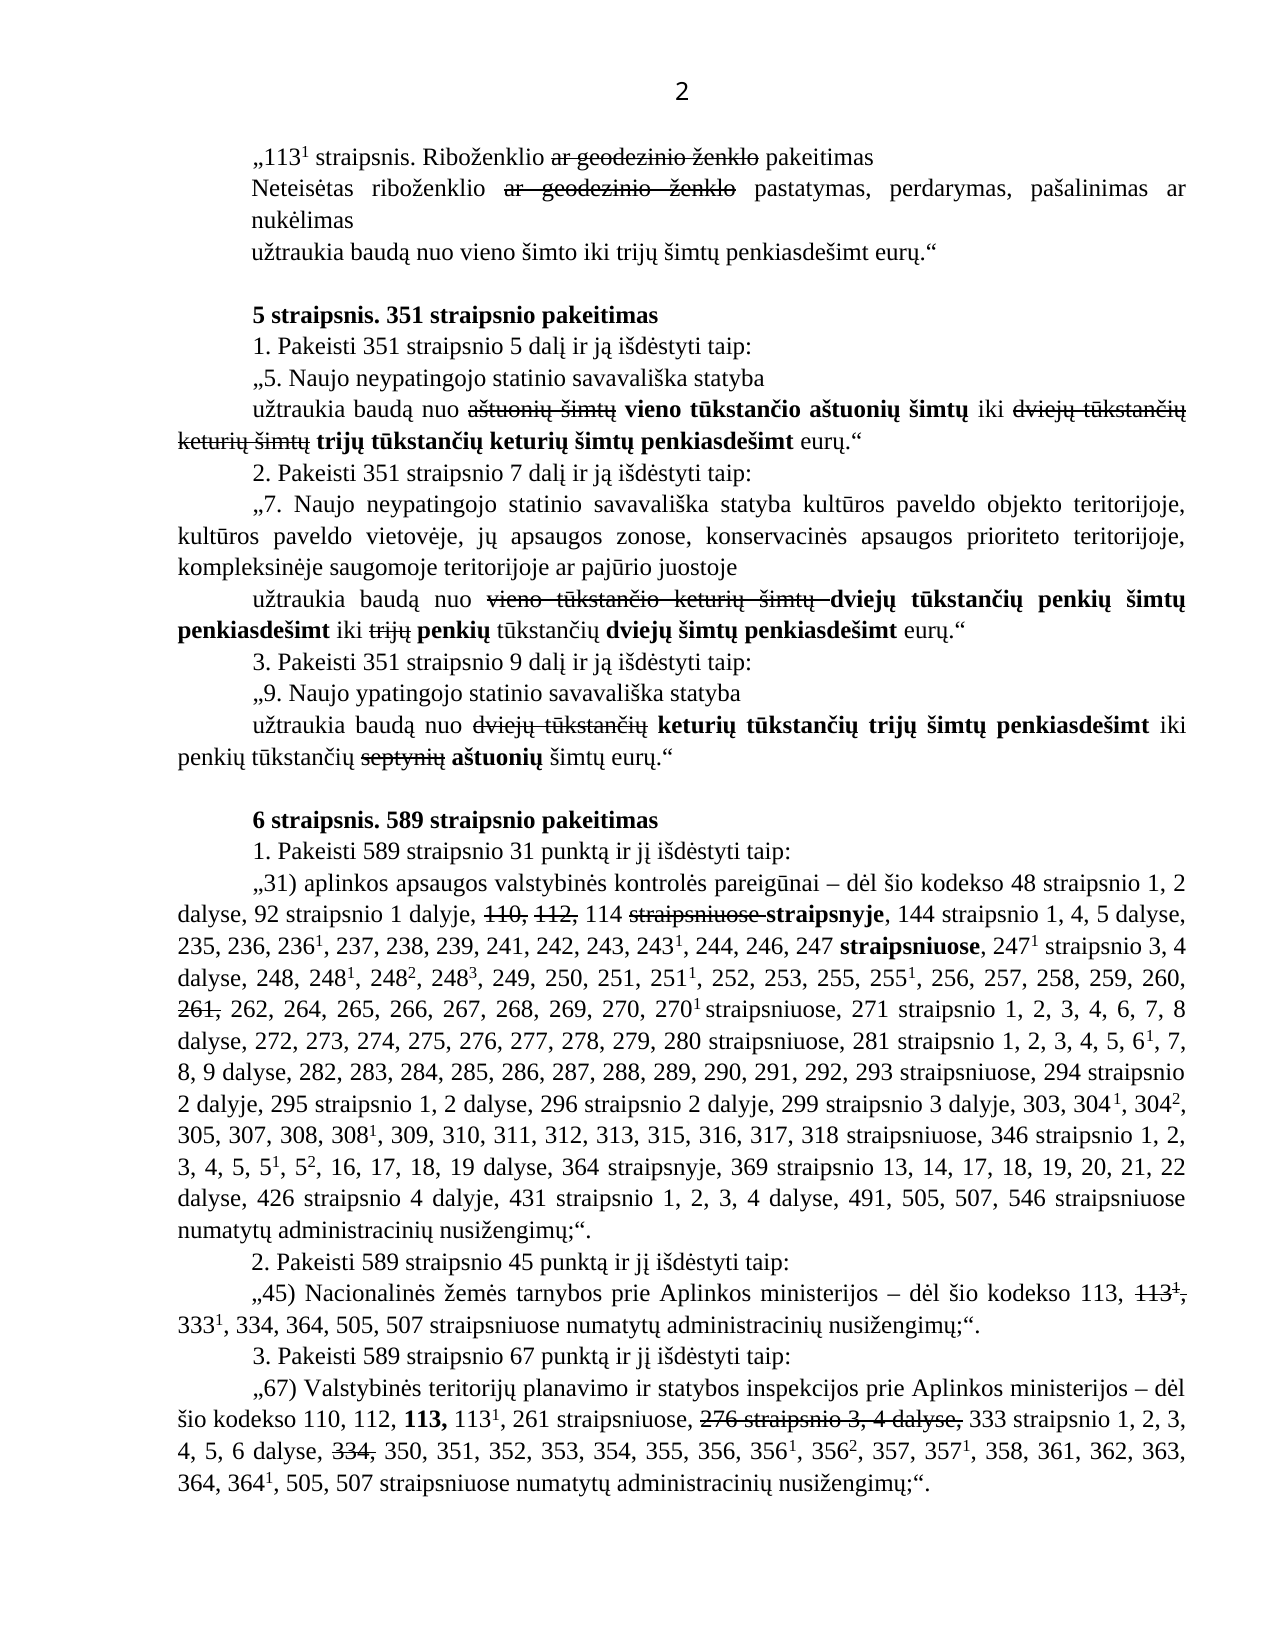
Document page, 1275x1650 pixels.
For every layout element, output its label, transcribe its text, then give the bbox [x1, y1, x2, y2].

text užtraukia baudą nuo vieno tūkstančio keturių šimtų dviejų tūkstančių penkių šimtų penkiasdešimt iki trijų penkių tūkstančių dviejų šimtų penkiasdešimt eurų.“ [177, 584, 1186, 644]
text 5 straipsnis. 351 straipsnio pakeitimas [177, 300, 1186, 328]
text „5. Naujo neypatingojo statinio savavališka statyba [177, 363, 1186, 392]
text „45) Nacionalinės žemės tarnybos prie Aplinkos ministerijos – dėl šio kodekso 113, 1131, 3331, 334, 364, 505, 507 straipsniuose numatytų administracinių nusižengimų;“. [177, 1278, 1186, 1338]
text 3. Pakeisti 351 straipsnio 9 dalį ir ją išdėstyti taip: [177, 647, 1186, 676]
text 1. Pakeisti 351 straipsnio 5 dalį ir ją išdėstyti taip: [177, 331, 1186, 360]
text Neteisėtas riboženklio ar geodezinio ženklo pastatymas, perdarymas, pašalinimas ar nukėlimas [251, 173, 1186, 234]
text užtraukia baudą nuo aštuonių šimtų vieno tūkstančio aštuonių šimtų iki dviejų tūkstančių keturių šimtų trijų tūkstančių keturių šimtų penkiasdešimt eurų.“ [177, 394, 1186, 455]
text „1131 straipsnis. Riboženklio ar geodezinio ženklo pakeitimas [177, 142, 1186, 171]
text 3. Pakeisti 589 straipsnio 67 punktą ir jį išdėstyti taip: [177, 1341, 1186, 1370]
text „67) Valstybinės teritorijų planavimo ir statybos inspekcijos prie Aplinkos ministerijos – dėl šio kodekso 110, 112, 113, 1131, 261 straipsniuose, 276 straipsnio 3, 4 dalyse, 333 straipsnio 1, 2, 3, 4, 5, 6 dalyse, 334, 350, 351, 352, 353, 354, 355, 356, 3561, 3562, 357, 3571, 358, 361, 362, 363, 364, 3641, 505, 507 straipsniuose numatytų administracinių nusižengimų;“. [177, 1373, 1186, 1496]
text 2. Pakeisti 589 straipsnio 45 punktą ir jį išdėstyti taip: [177, 1247, 1186, 1275]
text „9. Naujo ypatingojo statinio savavališka statyba [177, 678, 1186, 707]
text 1. Pakeisti 589 straipsnio 31 punktą ir jį išdėstyti taip: [177, 836, 1186, 865]
text užtraukia baudą nuo vieno šimto iki trijų šimtų penkiasdešimt eurų.“ [251, 237, 1186, 265]
text 2. Pakeisti 351 straipsnio 7 dalį ir ją išdėstyti taip: [177, 458, 1186, 486]
text 6 straipsnis. 589 straipsnio pakeitimas [177, 805, 1186, 833]
text „31) aplinkos apsaugos valstybinės kontrolės pareigūnai – dėl šio kodekso 48 straipsnio 1, 2 dalyse, 92 straipsnio 1 dalyje, 110, 112, 114 straipsniuose straipsnyje, 144 straipsnio 1, 4, 5 dalyse, 235, 236, 2361, 237, 238, 239, 241, 242, 243, 2431, 244, 246, 247 straipsniuose, 2471 straipsnio 3, 4 dalyse, 248, 2481, 2482, 2483, 249, 250, 251, 2511, 252, 253, 255, 2551, 256, 257, 258, 259, 260, 261, 262, 264, 265, 266, 267, 268, 269, 270, 2701 straipsniuose, 271 straipsnio 1, 2, 3, 4, 6, 7, 8 dalyse, 272, 273, 274, 275, 276, 277, 278, 279, 280 straipsniuose, 281 straipsnio 1, 2, 3, 4, 5, 61, 7, 8, 9 dalyse, 282, 283, 284, 285, 286, 287, 288, 289, 290, 291, 292, 293 straipsniuose, 294 straipsnio 2 dalyje, 295 straipsnio 1, 2 dalyse, 296 straipsnio 2 dalyje, 299 straipsnio 3 dalyje, 303, 3041, 3042, 305, 307, 308, 3081, 309, 310, 311, 312, 313, 315, 316, 317, 318 straipsniuose, 346 straipsnio 1, 2, 3, 4, 5, 51, 52, 16, 17, 18, 19 dalyse, 364 straipsnyje, 369 straipsnio 13, 14, 17, 18, 19, 20, 21, 22 dalyse, 426 straipsnio 4 dalyje, 431 straipsnio 1, 2, 3, 4 dalyse, 491, 505, 507, 546 straipsniuose numatytų administracinių nusižengimų;“. [177, 868, 1186, 1244]
text užtraukia baudą nuo dviejų tūkstančių keturių tūkstančių trijų šimtų penkiasdešimt iki penkių tūkstančių septynių aštuonių šimtų eurų.“ [177, 710, 1186, 770]
text „7. Naujo neypatingojo statinio savavališka statyba kultūros paveldo objekto teritorijoje, kultūros paveldo vietovėje, jų apsaugos zonose, konservacinės apsaugos prioriteto teritorijoje, kompleksinėje saugomoje teritorijoje ar pajūrio juostoje [177, 489, 1186, 581]
